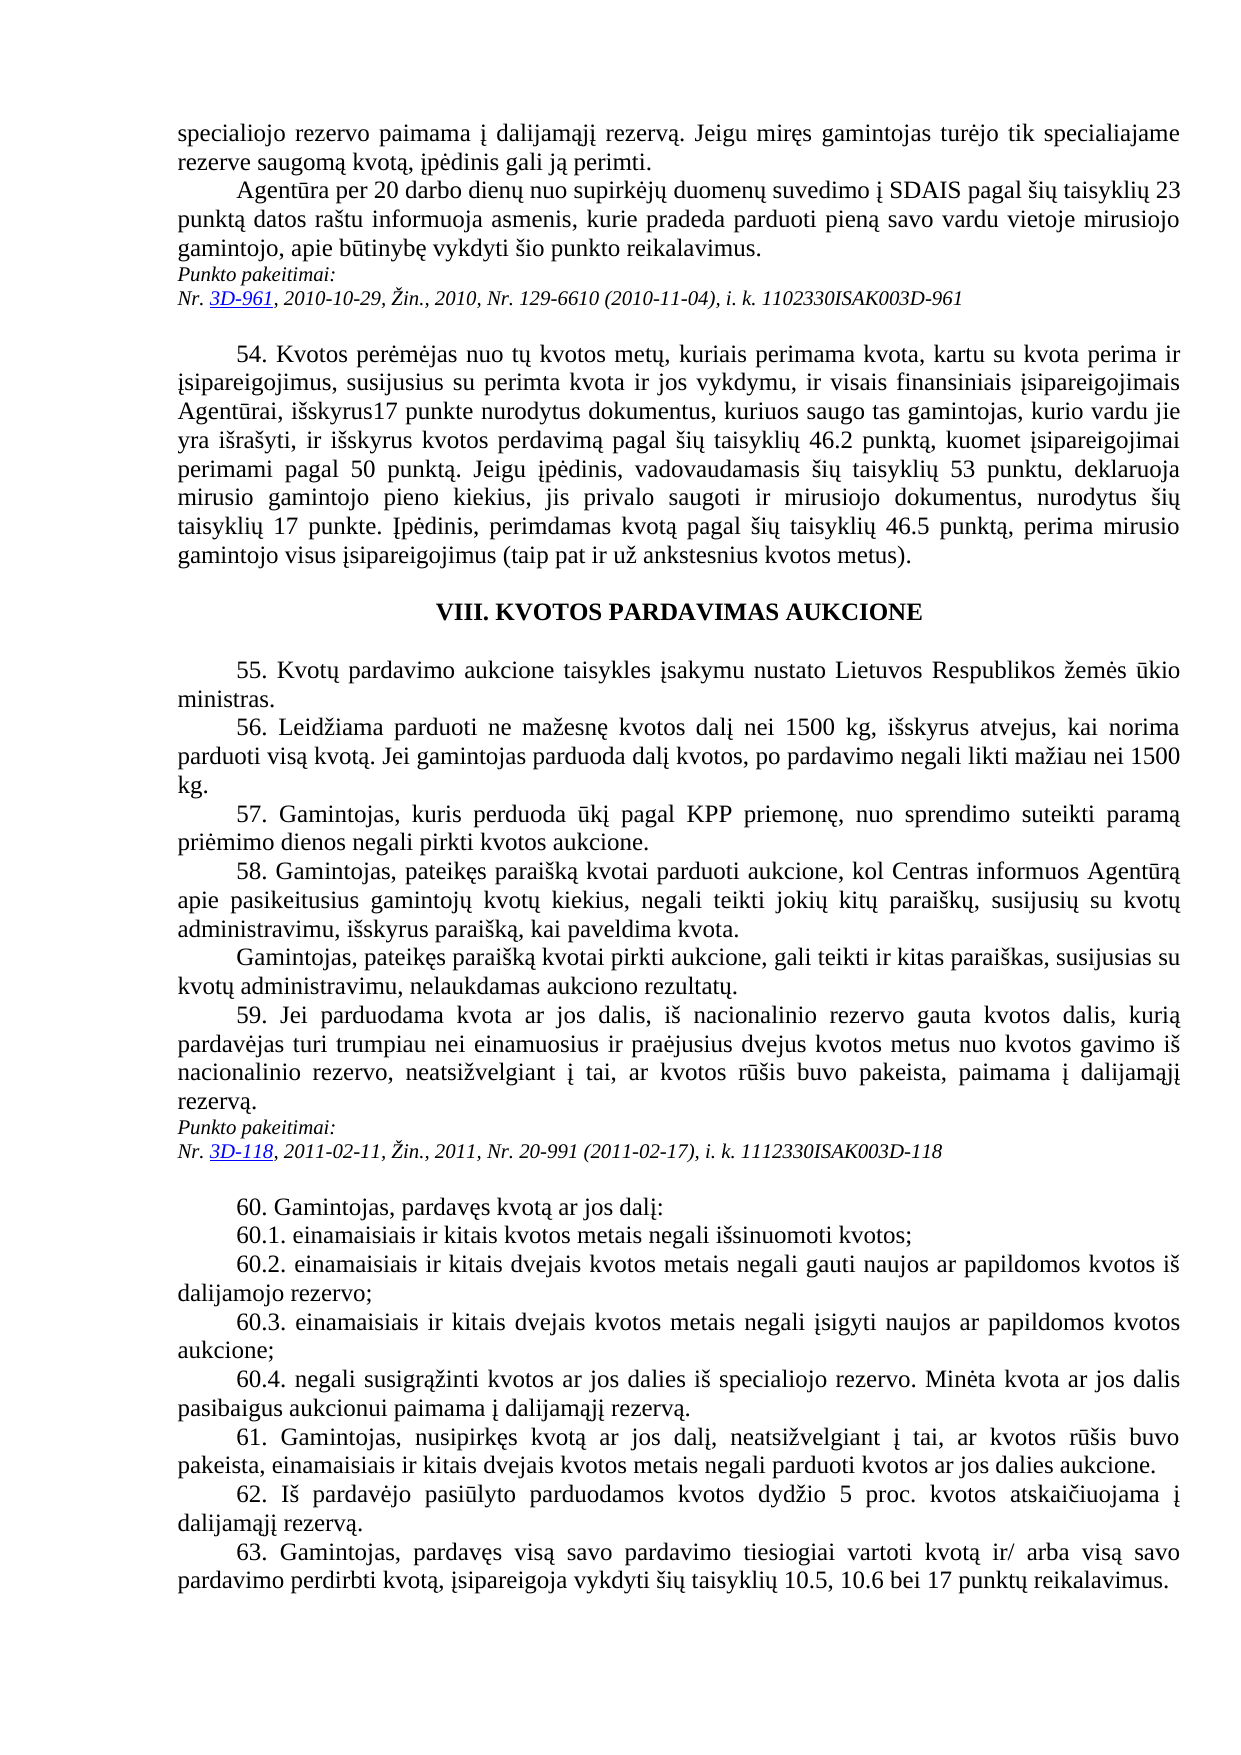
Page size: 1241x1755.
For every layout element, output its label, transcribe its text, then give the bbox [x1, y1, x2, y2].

text 61. Gamintojas, nusipirkęs kvotą ar jos dalį, neatsižvelgiant į tai, ar kvotos rūšis buvo pakeista, einamaisiais ir kitais dvejais kvotos metais negali parduoti kvotos ar jos dalies aukcione. [177, 1422, 1181, 1479]
text Nr. 3D-118, 2011-02-11, Žin., 2011, Nr. 20-991 (2011-02-17), i. k. 1112330ISAK003D-118 [177, 1139, 1181, 1163]
text 59. Jei parduodama kvota ar jos dalis, iš nacionalinio rezervo gauta kvotos dalis, kurią pardavėjas turi trumpiau nei einamuosius ir praėjusius dvejus kvotos metus nuo kvotos gavimo iš nacionalinio rezervo, neatsižvelgiant į tai, ar kvotos rūšis buvo pakeista, paimama į dalijamąjį rezervą. [177, 1000, 1181, 1115]
text 62. Iš pardavėjo pasiūlyto parduodamos kvotos dydžio 5 proc. kvotos atskaičiuojama į dalijamąjį rezervą. [177, 1479, 1181, 1537]
text Gamintojas, pateikęs paraišką kvotai pirkti aukcione, gali teikti ir kitas paraiškas, susijusias su kvotų administravimu, nelaukdamas aukciono rezultatų. [177, 942, 1181, 1000]
text 60.2. einamaisiais ir kitais dvejais kvotos metais negali gauti naujos ar papildomos kvotos iš dalijamojo rezervo; [177, 1249, 1181, 1307]
text 60.4. negali susigrąžinti kvotos ar jos dalies iš specialiojo rezervo. Minėta kvota ar jos dalis pasibaigus aukcionui paimama į dalijamąjį rezervą. [177, 1364, 1181, 1422]
text 55. Kvotų pardavimo aukcione taisykles įsakymu nustato Lietuvos Respublikos žemės ūkio ministras. [177, 655, 1181, 712]
text 60.1. einamaisiais ir kitais kvotos metais negali išsinuomoti kvotos; [177, 1221, 1181, 1249]
text specialiojo rezervo paimama į dalijamąjį rezervą. Jeigu miręs gamintojas turėjo tik specialiajame rezerve saugomą kvotą, įpėdinis gali ją perimti. [177, 118, 1181, 176]
text Nr. 3D-961, 2010-10-29, Žin., 2010, Nr. 129-6610 (2010-11-04), i. k. 1102330ISAK003D-961 [177, 286, 1181, 310]
text 58. Gamintojas, pateikęs paraišką kvotai parduoti aukcione, kol Centras informuos Agentūrą apie pasikeitusius gamintojų kvotų kiekius, negali teikti jokių kitų paraiškų, susijusių su kvotų administravimu, išskyrus paraišką, kai paveldima kvota. [177, 856, 1181, 942]
text 57. Gamintojas, kuris perduoda ūkį pagal KPP priemonę, nuo sprendimo suteikti paramą priėmimo dienos negali pirkti kvotos aukcione. [177, 799, 1181, 856]
text 63. Gamintojas, pardavęs visą savo pardavimo tiesiogiai vartoti kvotą ir/ arba visą savo pardavimo perdirbti kvotą, įsipareigoja vykdyti šių taisyklių 10.5, 10.6 bei 17 punktų reikalavimus. [177, 1537, 1181, 1594]
text Agentūra per 20 darbo dienų nuo supirkėjų duomenų suvedimo į SDAIS pagal šių taisyklių 23 punktą datos raštu informuoja asmenis, kurie pradeda parduoti pieną savo vardu vietoje mirusiojo gamintojo, apie būtinybę vykdyti šio punkto reikalavimus. [177, 176, 1181, 262]
text VIII. KVOTOS PARDAVIMAS AUKCIONE [177, 597, 1181, 626]
text 56. Leidžiama parduoti ne mažesnę kvotos dalį nei 1500 kg, išskyrus atvejus, kai norima parduoti visą kvotą. Jei gamintojas parduoda dalį kvotos, po pardavimo negali likti mažiau nei 1500 kg. [177, 712, 1181, 799]
text 54. Kvotos perėmėjas nuo tų kvotos metų, kuriais perimama kvota, kartu su kvota perima ir įsipareigojimus, susijusius su perimta kvota ir jos vykdymu, ir visais finansiniais įsipareigojimais Agentūrai, išskyrus17 punkte nurodytus dokumentus, kuriuos saugo tas gamintojas, kurio vardu jie yra išrašyti, ir išskyrus kvotos perdavimą pagal šių taisyklių 46.2 punktą, kuomet įsipareigojimai perimami pagal 50 punktą. Jeigu įpėdinis, vadovaudamasis šių taisyklių 53 punktu, deklaruoja mirusio gamintojo pieno kiekius, jis privalo saugoti ir mirusiojo dokumentus, nurodytus šių taisyklių 17 punkte. Įpėdinis, perimdamas kvotą pagal šių taisyklių 46.5 punktą, perima mirusio gamintojo visus įsipareigojimus (taip pat ir už ankstesnius kvotos metus). [177, 339, 1181, 569]
text 60. Gamintojas, pardavęs kvotą ar jos dalį: [177, 1192, 1181, 1221]
text 60.3. einamaisiais ir kitais dvejais kvotos metais negali įsigyti naujos ar papildomos kvotos aukcione; [177, 1307, 1181, 1364]
text Punkto pakeitimai: [177, 1115, 1181, 1139]
text Punkto pakeitimai: [177, 262, 1181, 286]
